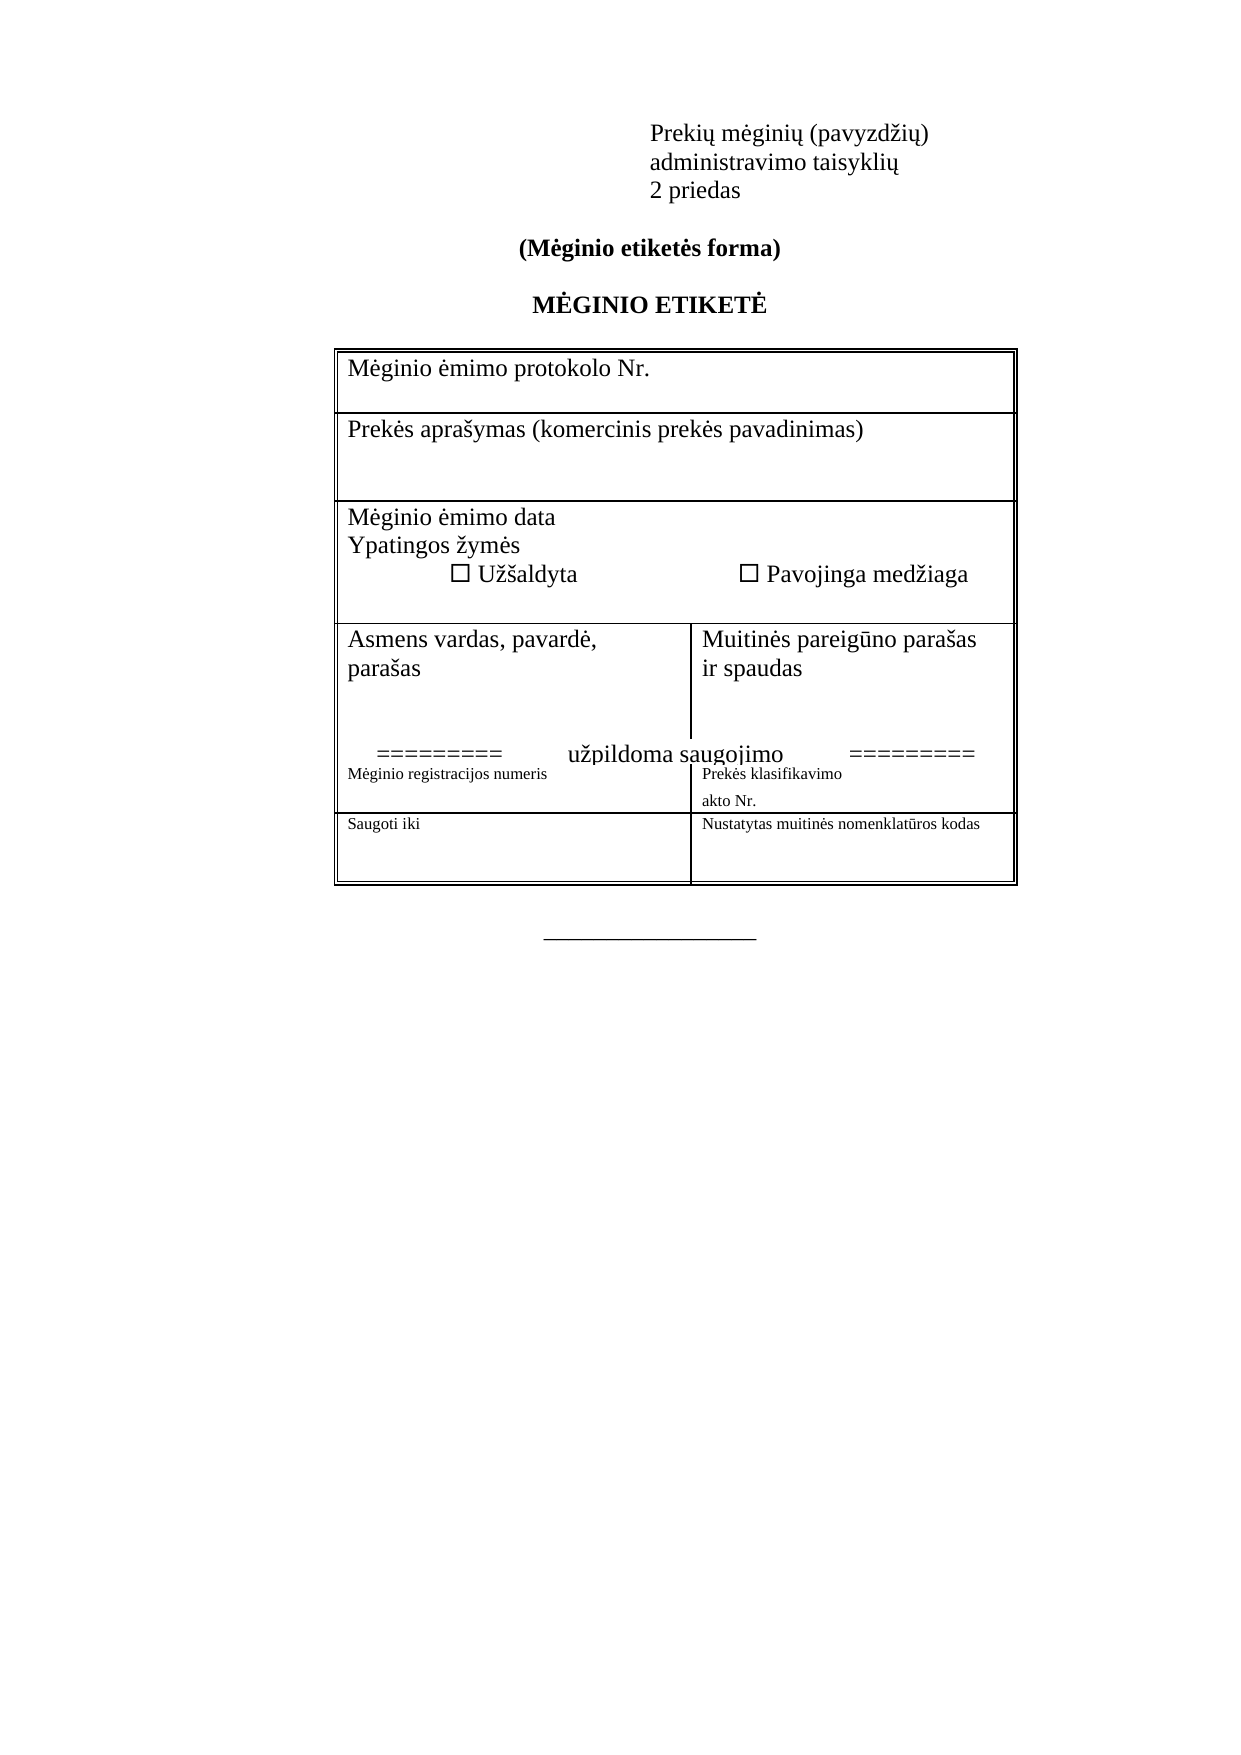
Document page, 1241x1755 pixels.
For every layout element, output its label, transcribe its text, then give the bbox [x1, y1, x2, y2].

table_cell ========= [809, 739, 1013, 764]
text _________________ [177, 914, 1122, 943]
table_cell ir spaudas [692, 653, 1013, 739]
table_header Mėginio ėmimo protokolo Nr. [338, 353, 1013, 412]
table_cell Nustatytas muitinės nomenklatūros kodas [692, 814, 1013, 852]
table_cell [] Pavojinga medžiaga [691, 559, 1013, 623]
table_cell Ypatingos žymės [338, 530, 1013, 559]
table_cell Mėginio ėmimo data [338, 502, 646, 530]
text administravimo taisyklių [649, 147, 1122, 176]
table_cell Muitinės pareigūno parašas [692, 624, 1013, 653]
text (Mėginio etiketės forma) [177, 233, 1122, 262]
table_cell užpildoma saugojimo vietoje [543, 739, 808, 764]
table_cell Asmens vardas, pavardė, [338, 624, 690, 653]
table_cell [646, 502, 1013, 530]
table_cell [338, 852, 690, 881]
table_cell Prekės aprašymas (komercinis prekės pavadinimas) [338, 414, 1013, 500]
table_cell parašas [338, 653, 690, 739]
text Prekių mėginių (pavyzdžių) [650, 118, 1122, 147]
table_cell ========= [338, 739, 543, 764]
table_cell [692, 852, 1013, 881]
table_cell Saugoti iki [338, 814, 690, 852]
table_cell Prekės klasifikavimo akto Nr. [692, 764, 1013, 812]
table_cell Mėginio registracijos numeris [338, 764, 690, 812]
table_cell [] Užšaldyta [338, 559, 691, 623]
text 2 priedas [649, 176, 1122, 204]
text MĖGINIO ETIKETĖ [177, 291, 1122, 319]
